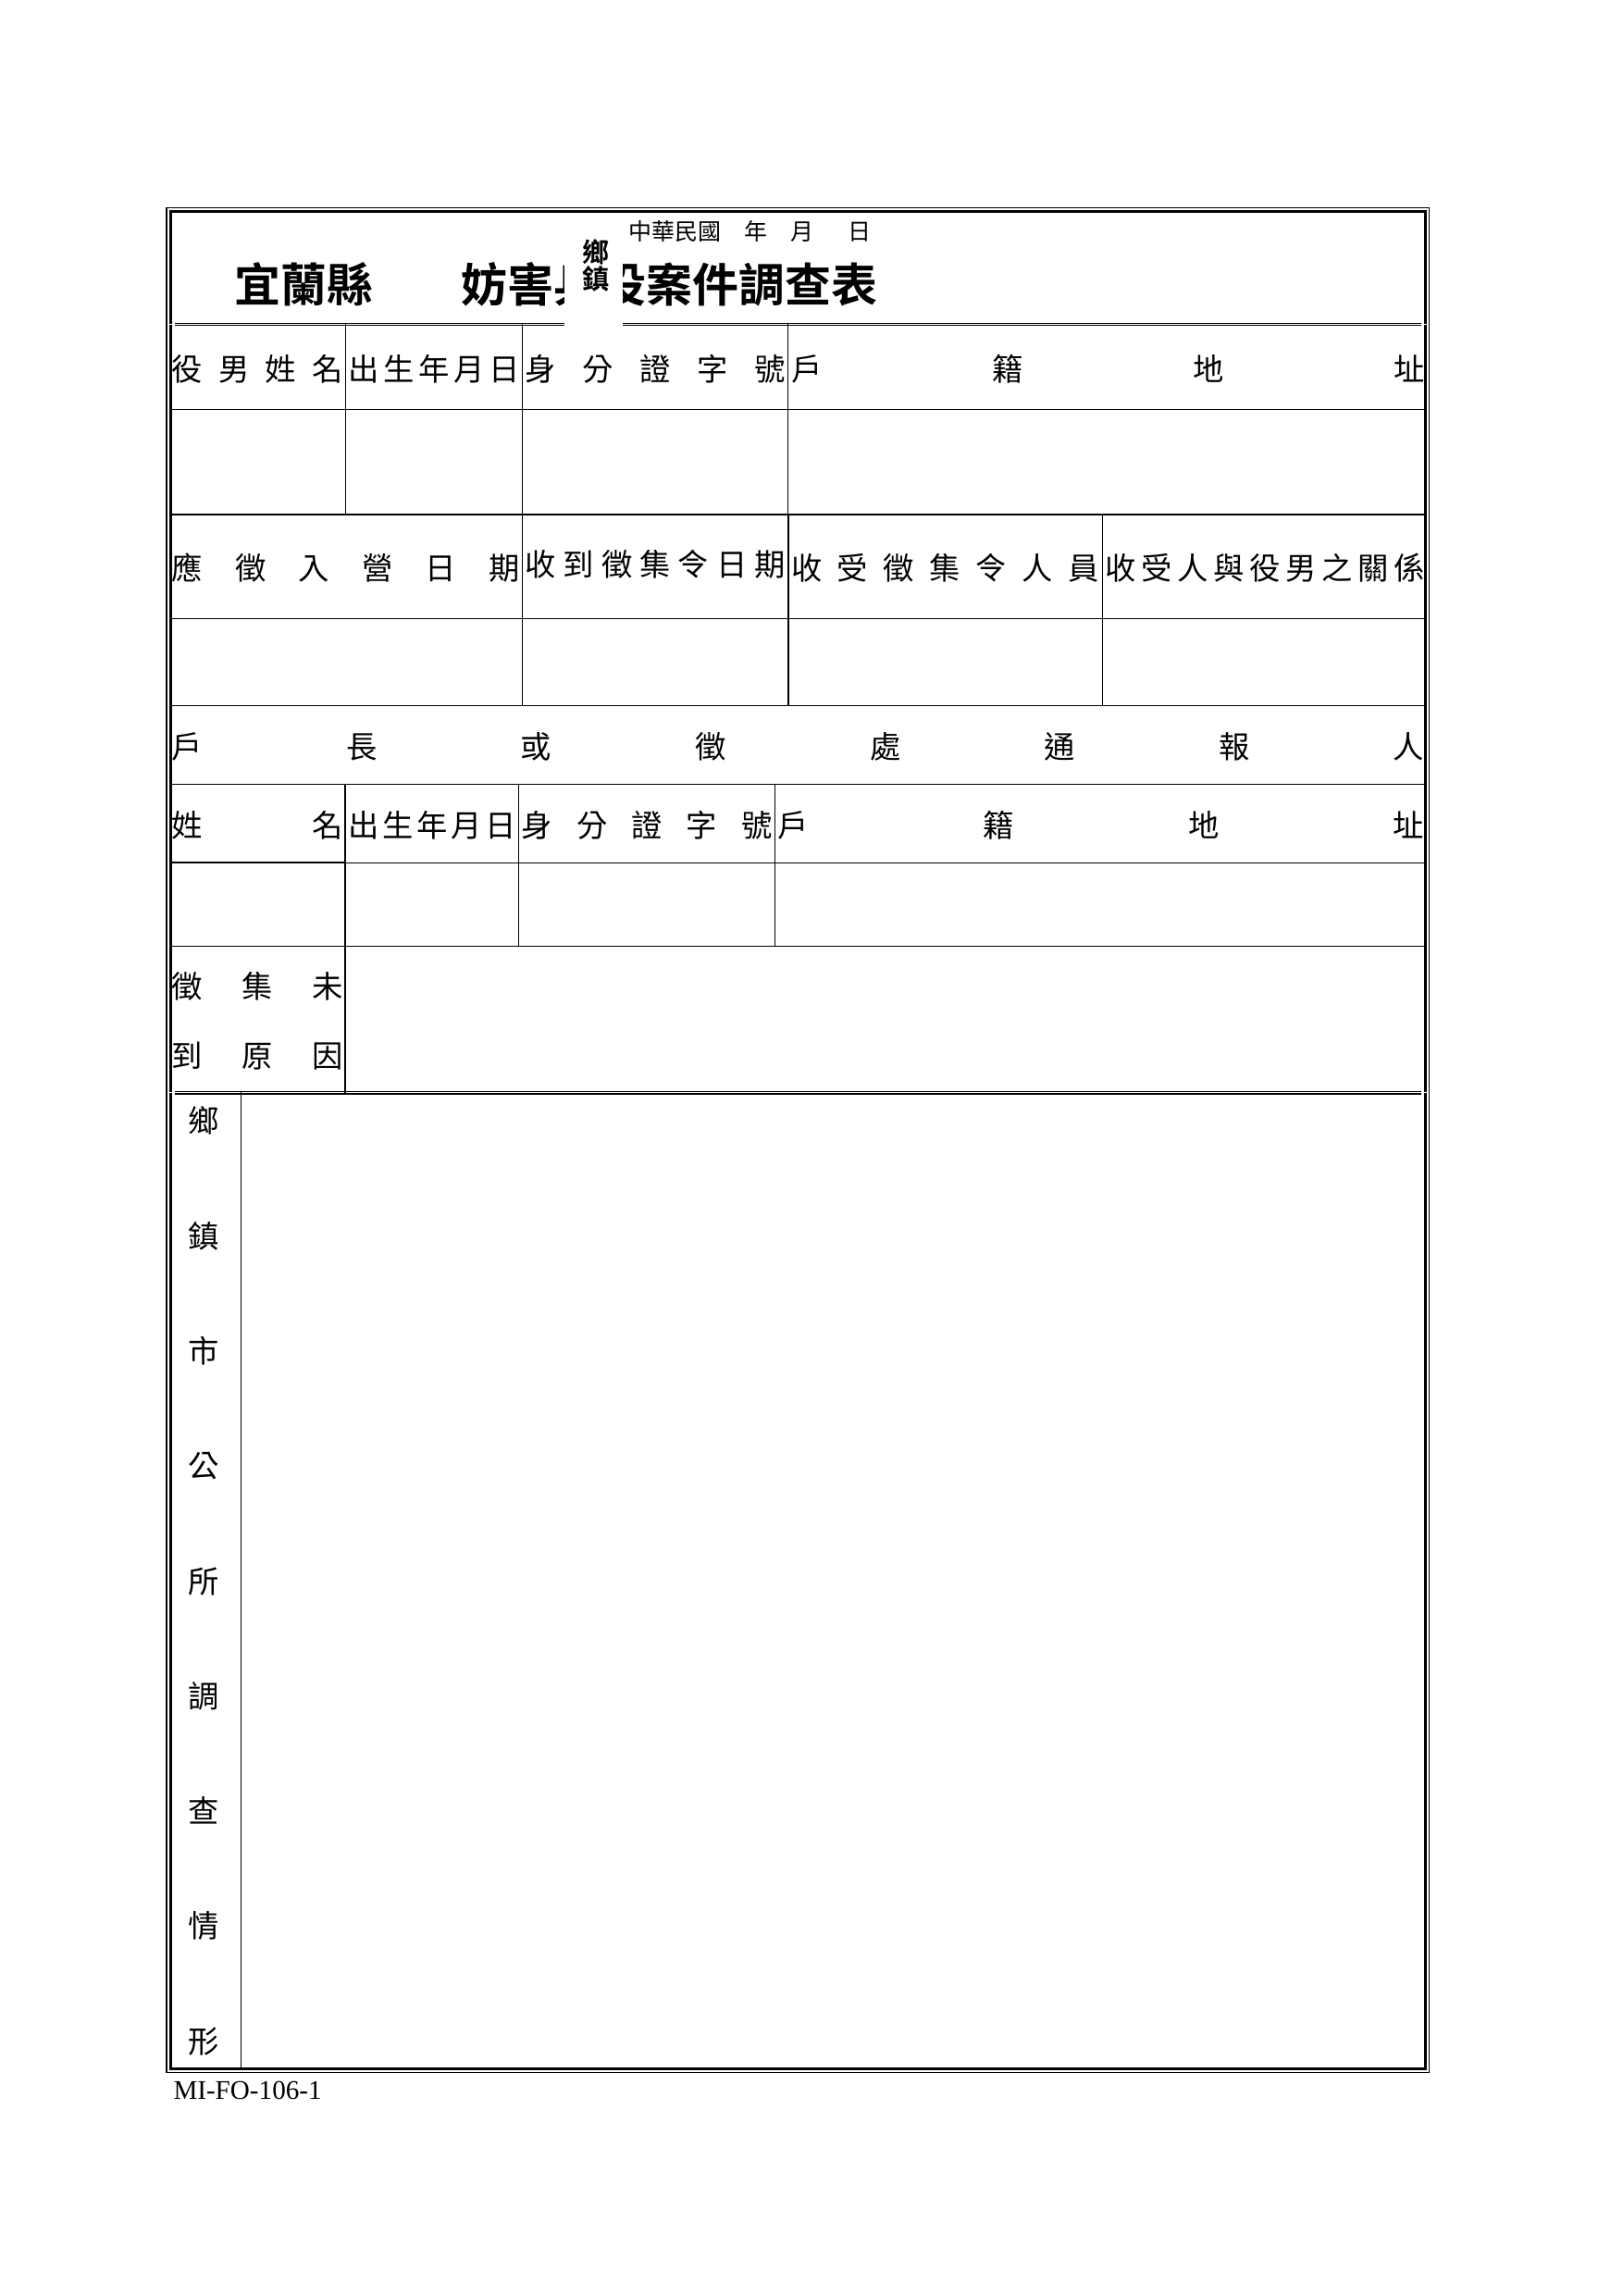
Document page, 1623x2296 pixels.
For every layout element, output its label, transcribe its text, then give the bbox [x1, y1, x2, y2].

table_cell 收受徵集令人員 [789, 515, 1102, 618]
table_cell [775, 863, 1424, 946]
table_cell 身分證字號 [519, 785, 774, 862]
table_cell 出生年月日 [346, 785, 518, 862]
table_cell [346, 947, 1424, 1091]
table_cell 身分證字號 [523, 326, 787, 409]
table_cell [519, 863, 774, 946]
table_cell [346, 410, 522, 514]
table_header 中華民國 年 月 日 宜蘭縣 妨害兵役案件調查表 [172, 213, 1424, 329]
table_cell 戶長或徵處通報人 [172, 706, 1424, 784]
table_cell [788, 410, 1424, 514]
table_cell 戶籍地址 [775, 785, 1424, 862]
table_cell [242, 1091, 1427, 2067]
table_cell [172, 619, 522, 705]
text MI-FO-106-1 [173, 2073, 1450, 2108]
table_cell [172, 410, 345, 514]
table_cell 姓名 [172, 785, 344, 862]
table_cell 鄉鎮市公所調查情形 [169, 1091, 241, 2067]
table_cell [172, 863, 344, 946]
table_cell 應徵入營日期 [172, 515, 522, 618]
table_cell 役男姓名 [172, 323, 345, 409]
table_cell 出生年月日 [346, 326, 522, 409]
table_cell 戶籍地址 [788, 323, 1426, 409]
table_cell [523, 410, 787, 514]
table_cell [346, 863, 518, 946]
table_cell 收到徵集令日期 [523, 515, 787, 618]
table_cell [1103, 619, 1424, 705]
table_cell [523, 619, 787, 705]
table_cell 徵集未 到原因 [172, 947, 344, 1091]
table_cell 收受人與役男之關係 [1103, 515, 1424, 618]
table_cell [789, 619, 1102, 705]
